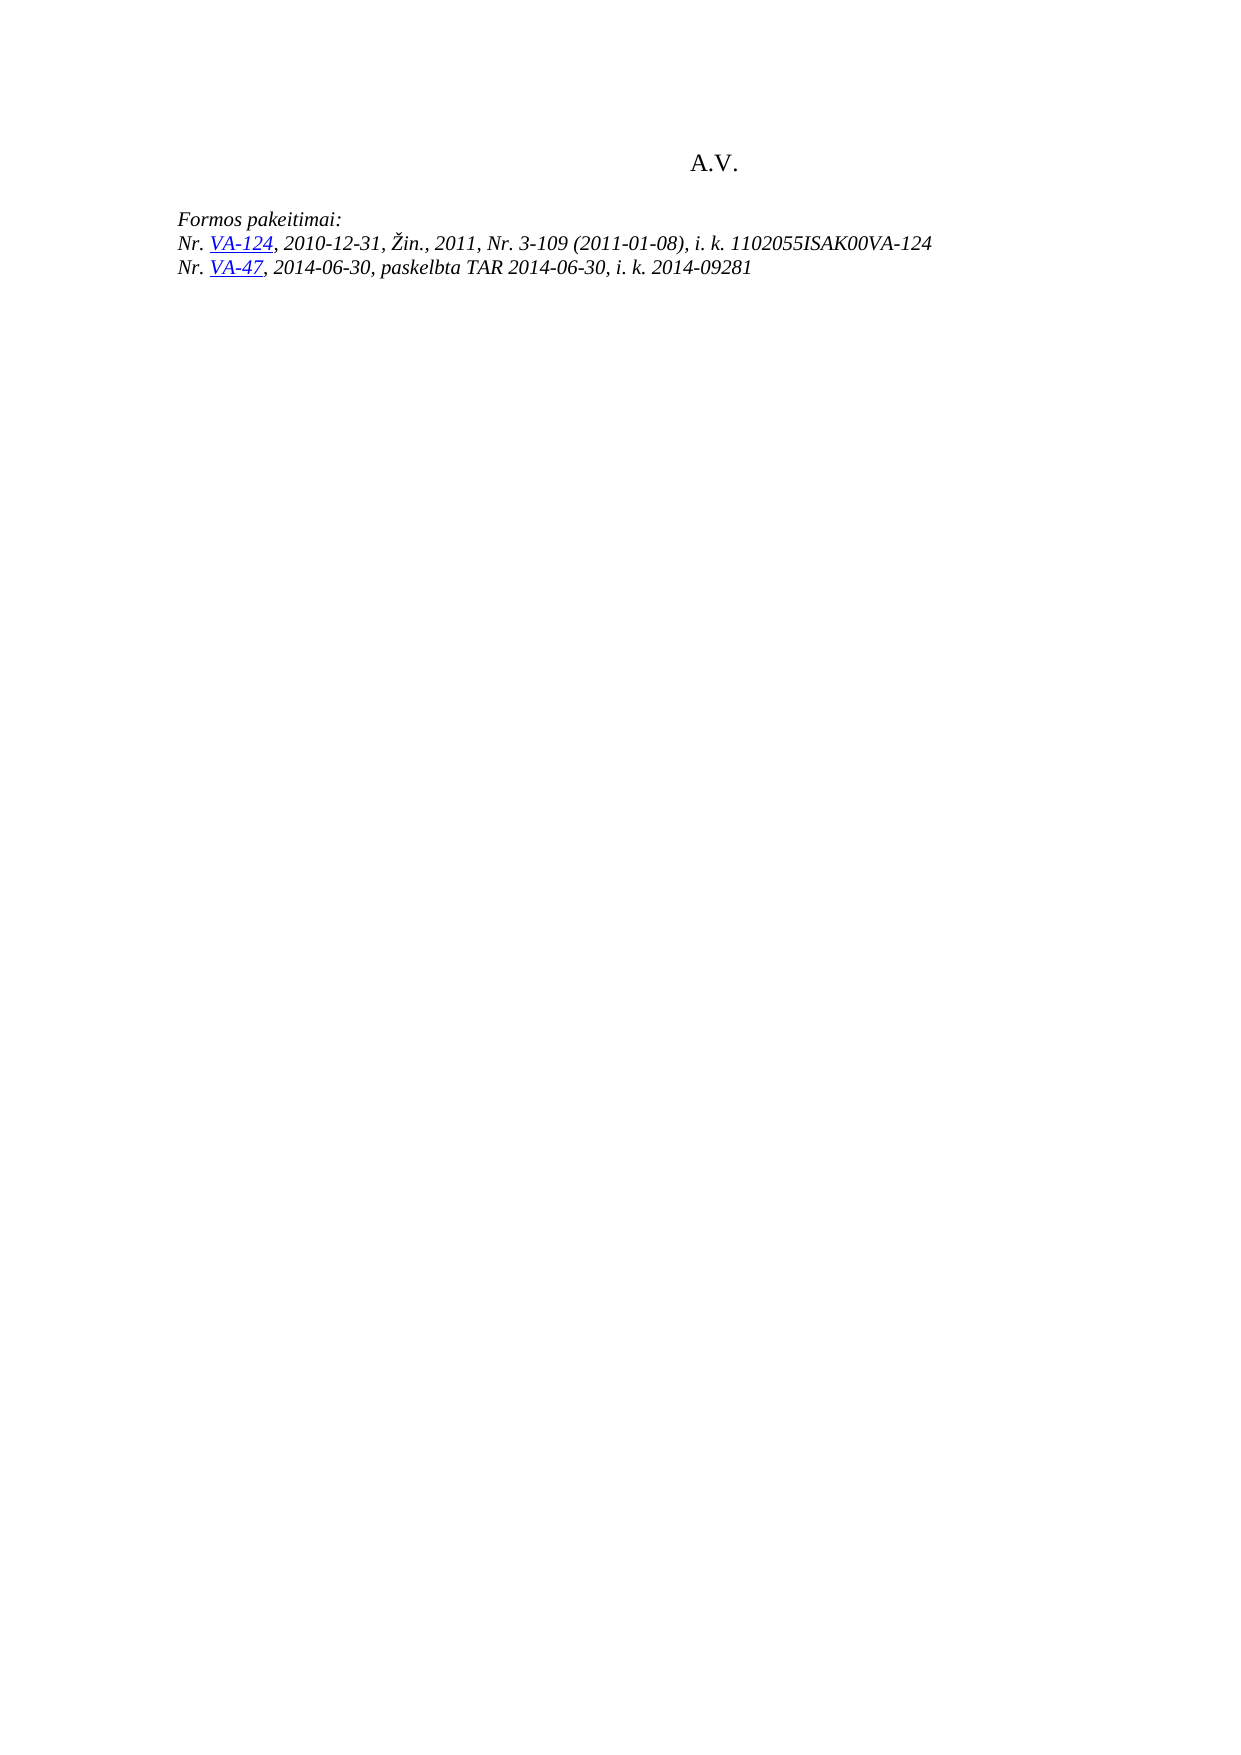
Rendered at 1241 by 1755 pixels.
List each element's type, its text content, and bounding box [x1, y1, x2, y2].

text Nr. VA-124, 2010-12-31, Žin., 2011, Nr. 3-109 (2011-01-08), i. k. 1102055ISAK00VA-124 [177, 231, 1181, 255]
text A.V. [177, 148, 1181, 176]
text Nr. VA-47, 2014-06-30, paskelbta TAR 2014-06-30, i. k. 2014-09281 [177, 255, 1181, 279]
text Formos pakeitimai: [177, 207, 1181, 231]
